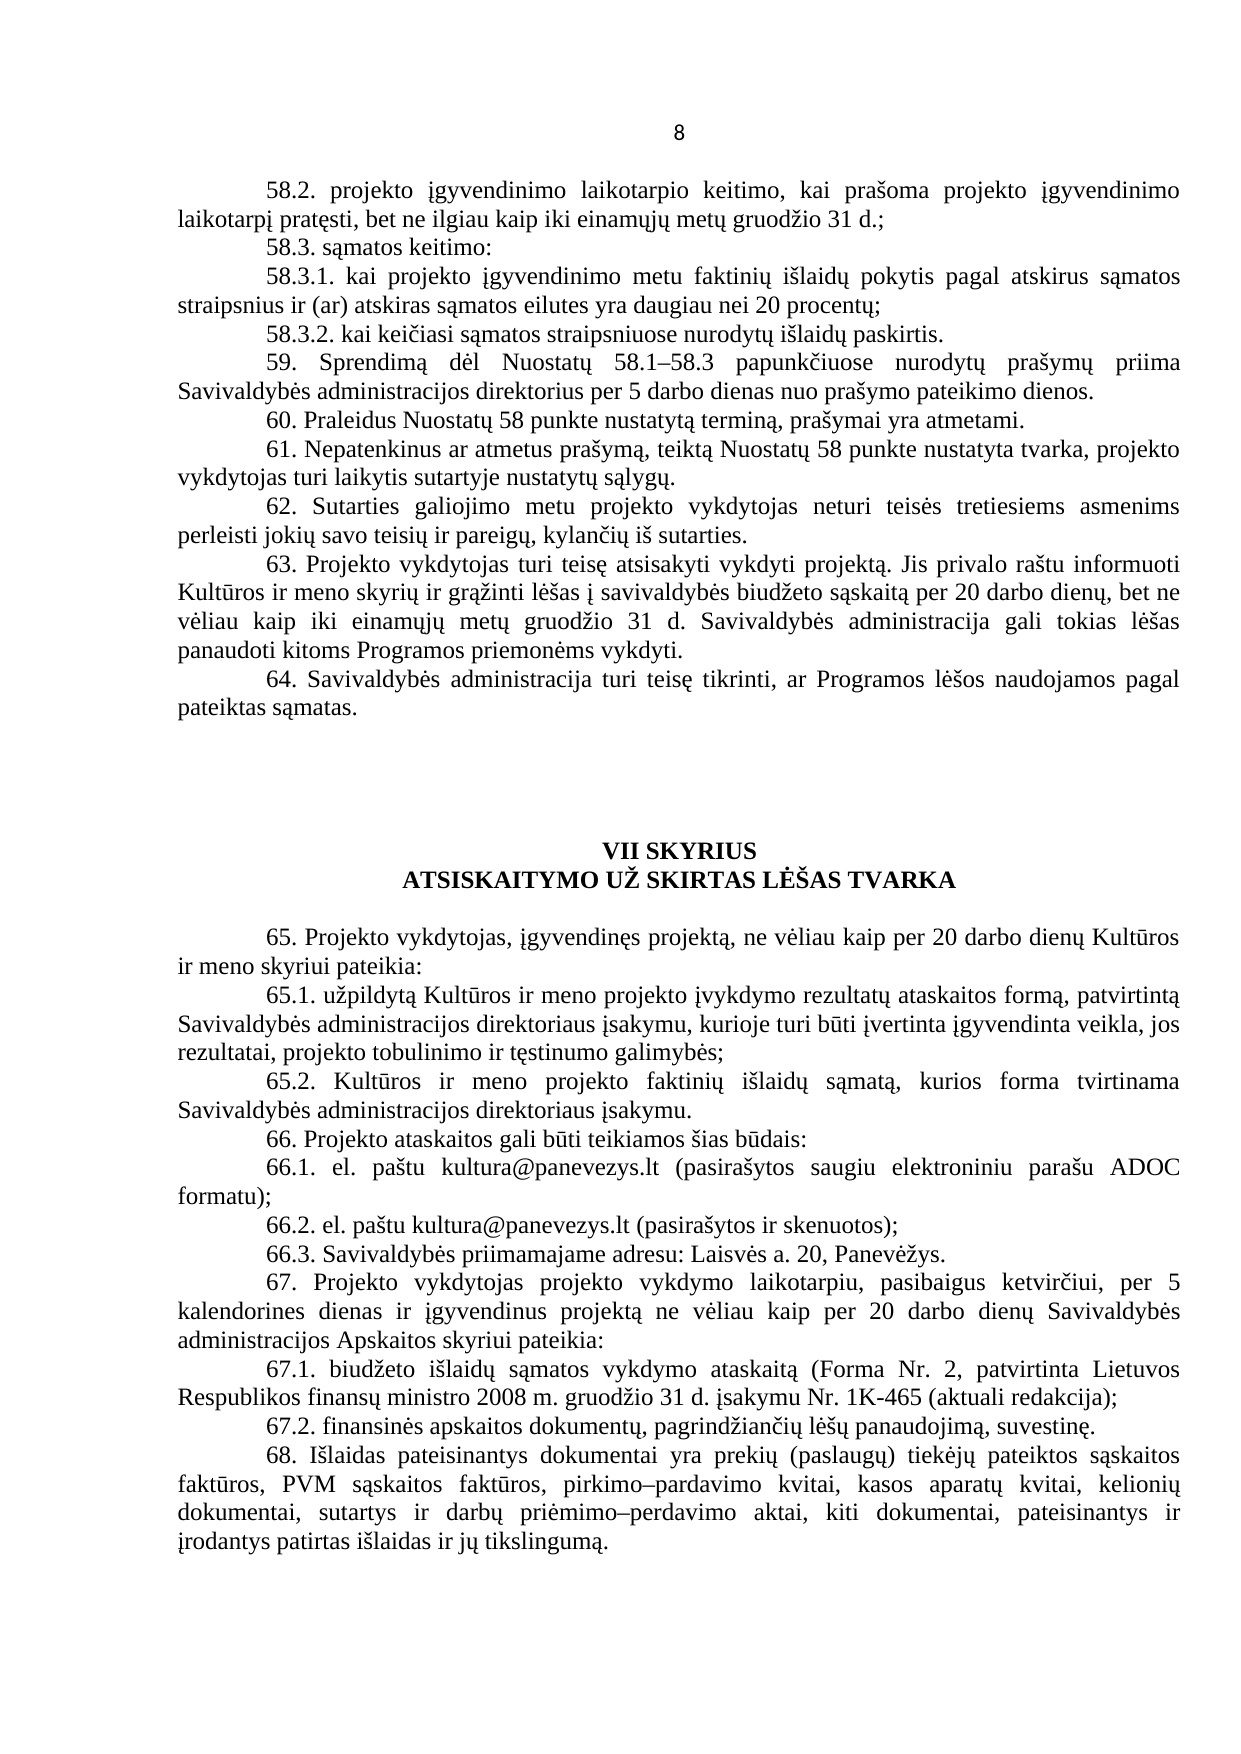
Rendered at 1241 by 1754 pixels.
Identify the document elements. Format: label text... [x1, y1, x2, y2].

text VII SKYRIUS [177, 836, 1181, 865]
text 59. Sprendimą dėl Nuostatų 58.1–58.3 papunkčiuose nurodytų prašymų priima Savivaldybės administracijos direktorius per 5 darbo dienas nuo prašymo pateikimo dienos. [177, 347, 1181, 405]
text 67.1. biudžeto išlaidų sąmatos vykdymo ataskaitą (Forma Nr. 2, patvirtinta Lietuvos Respublikos finansų ministro 2008 m. gruodžio 31 d. įsakymu Nr. 1K-465 (aktuali redakcija); [177, 1354, 1181, 1411]
text 58.3.2. kai keičiasi sąmatos straipsniuose nurodytų išlaidų paskirtis. [266, 319, 1181, 347]
text 66.1. el. paštu kultura@panevezys.lt (pasirašytos saugiu elektroniniu parašu ADOC formatu); [177, 1152, 1181, 1210]
text 58.3.1. kai projekto įgyvendinimo metu faktinių išlaidų pokytis pagal atskirus sąmatos straipsnius ir (ar) atskiras sąmatos eilutes yra daugiau nei 20 procentų; [177, 261, 1181, 319]
text 58.3. sąmatos keitimo: [177, 232, 1181, 261]
text 65. Projekto vykdytojas, įgyvendinęs projektą, ne vėliau kaip per 20 darbo dienų Kultūros ir meno skyriui pateikia: [177, 922, 1181, 980]
text 61. Nepatenkinus ar atmetus prašymą, teiktą Nuostatų 58 punkte nustatyta tvarka, projekto vykdytojas turi laikytis sutartyje nustatytų sąlygų. [177, 434, 1181, 491]
text 65.1. užpildytą Kultūros ir meno projekto įvykdymo rezultatų ataskaitos formą, patvirtintą Savivaldybės administracijos direktoriaus įsakymu, kurioje turi būti įvertinta įgyvendinta veikla, jos rezultatai, projekto tobulinimo ir tęstinumo galimybės; [177, 980, 1181, 1066]
text 68. Išlaidas pateisinantys dokumentai yra prekių (paslaugų) tiekėjų pateiktos sąskaitos faktūros, PVM sąskaitos faktūros, pirkimo–pardavimo kvitai, kasos aparatų kvitai, kelionių dokumentai, sutartys ir darbų priėmimo–perdavimo aktai, kiti dokumentai, pateisinantys ir įrodantys patirtas išlaidas ir jų tikslingumą. [177, 1440, 1181, 1555]
text 66. Projekto ataskaitos gali būti teikiamos šias būdais: [177, 1124, 1181, 1152]
text ATSISKAITYMO UŽ SKIRTAS LĖŠAS TVARKA [177, 865, 1181, 894]
text 67.2. finansinės apskaitos dokumentų, pagrindžiančių lėšų panaudojimą, suvestinę. [266, 1411, 1181, 1440]
text 66.2. el. paštu kultura@panevezys.lt (pasirašytos ir skenuotos); [177, 1210, 1181, 1239]
text 58.2. projekto įgyvendinimo laikotarpio keitimo, kai prašoma projekto įgyvendinimo laikotarpį pratęsti, bet ne ilgiau kaip iki einamųjų metų gruodžio 31 d.; [177, 175, 1181, 232]
text 62. Sutarties galiojimo metu projekto vykdytojas neturi teisės tretiesiems asmenims perleisti jokių savo teisių ir pareigų, kylančių iš sutarties. [177, 491, 1181, 549]
text 67. Projekto vykdytojas projekto vykdymo laikotarpiu, pasibaigus ketvirčiui, per 5 kalendorines dienas ir įgyvendinus projektą ne vėliau kaip per 20 darbo dienų Savivaldybės administracijos Apskaitos skyriui pateikia: [177, 1267, 1181, 1354]
text 66.3. Savivaldybės priimamajame adresu: Laisvės a. 20, Panevėžys. [177, 1239, 1181, 1267]
text 64. Savivaldybės administracija turi teisę tikrinti, ar Programos lėšos naudojamos pagal pateiktas sąmatas. [177, 664, 1181, 721]
text 63. Projekto vykdytojas turi teisę atsisakyti vykdyti projektą. Jis privalo raštu informuoti Kultūros ir meno skyrių ir grąžinti lėšas į savivaldybės biudžeto sąskaitą per 20 darbo dienų, bet ne vėliau kaip iki einamųjų metų gruodžio 31 d. Savivaldybės administracija gali tokias lėšas panaudoti kitoms Programos priemonėms vykdyti. [177, 549, 1181, 664]
text 65.2. Kultūros ir meno projekto faktinių išlaidų sąmatą, kurios forma tvirtinama Savivaldybės administracijos direktoriaus įsakymu. [177, 1066, 1181, 1124]
text 60. Praleidus Nuostatų 58 punkte nustatytą terminą, prašymai yra atmetami. [177, 405, 1181, 434]
